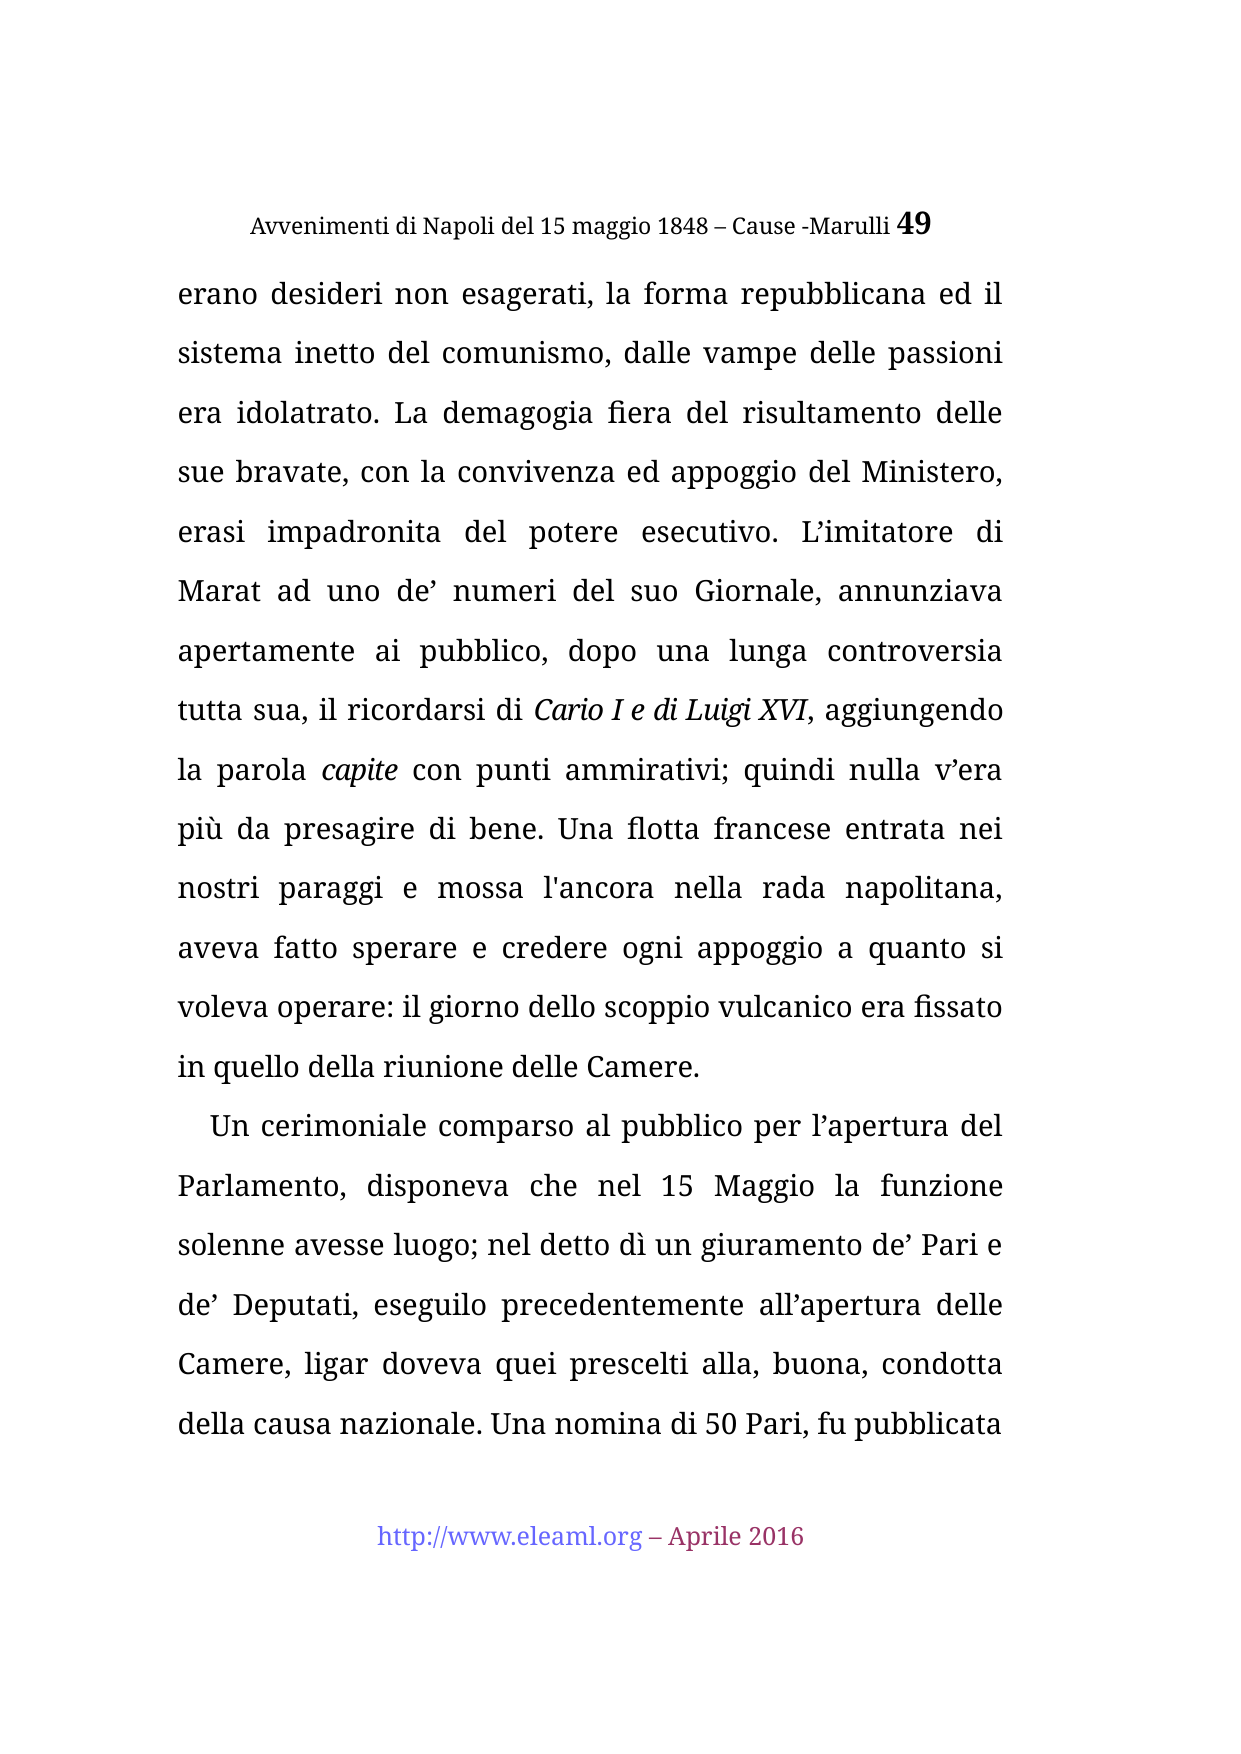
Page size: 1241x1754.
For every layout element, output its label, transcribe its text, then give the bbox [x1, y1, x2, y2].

text erano desideri non esagerati, la forma repubblicana ed il sistema inetto del comunismo, dalle vampe delle passioni era idolatrato. La demagogia fiera del risultamento delle sue bravate, con la convivenza ed appoggio del Ministero, erasi impadronita del potere esecutivo. L’imitatore di Marat ad uno de’ numeri del suo Giornale, annunziava apertamente ai pubblico, dopo una lunga controversia tutta sua, il ricordarsi di Cario I e di Luigi XVI, aggiungendo la parola capite con punti ammirativi; quindi nulla v’era più da presagire di bene. Una flotta francese entrata nei nostri paraggi e mossa l'ancora nella rada napolitana, aveva fatto sperare e credere ogni appoggio a quanto si voleva operare: il giorno dello scoppio vulcanico era fissato in quello della riunione delle Camere. [177, 273, 1004, 1086]
text Un cerimoniale comparso al pubblico per l’apertura del Parlamento, disponeva che nel 15 Maggio la funzione solenne avesse luogo; nel detto dì un giuramento de’ Pari e de’ Deputati, eseguilo precedentemente all’apertura delle Camere, ligar doveva quei prescelti alla, buona, condotta della causa nazionale. Una nomina di 50 Pari, fu pubblicata [177, 1106, 1004, 1443]
